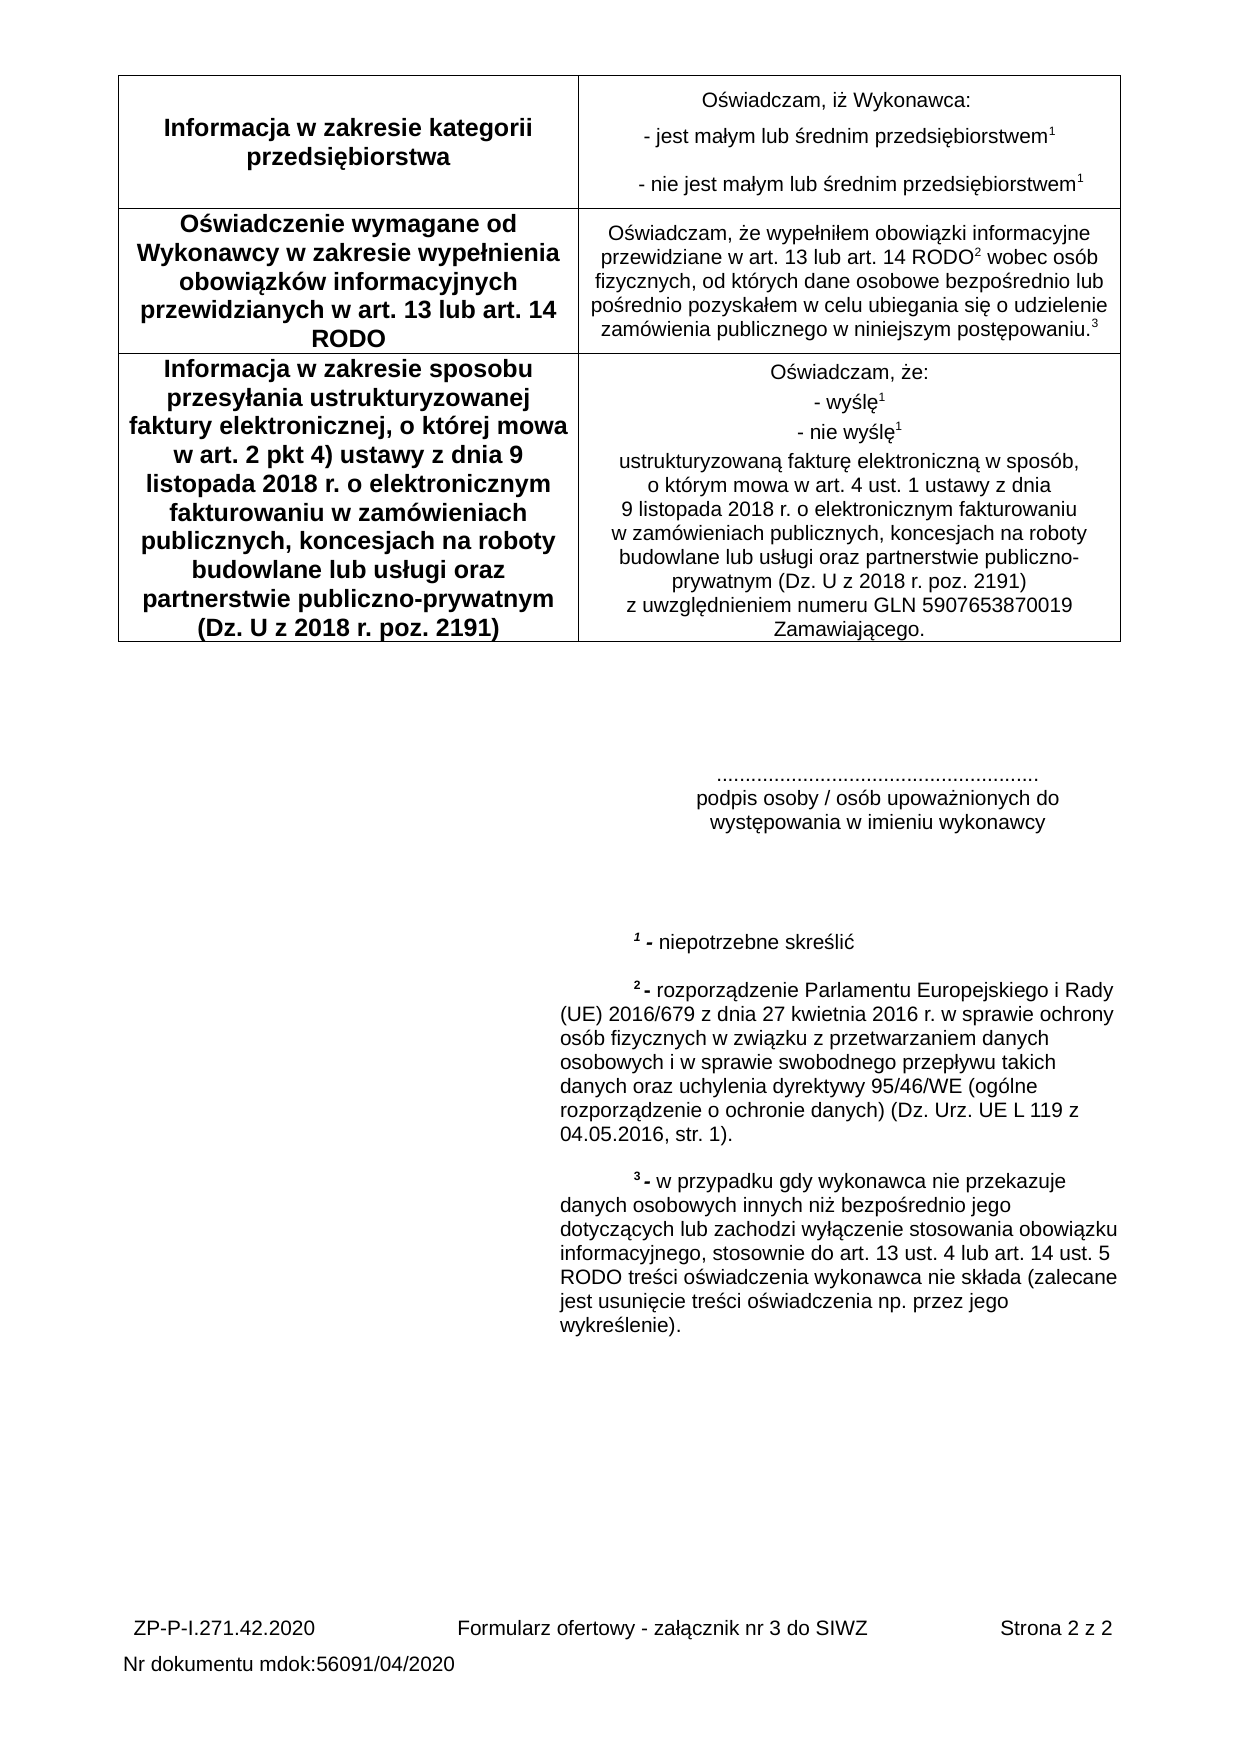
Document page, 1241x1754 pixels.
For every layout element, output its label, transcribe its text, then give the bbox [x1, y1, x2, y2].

table_cell Oświadczam, że wypełniłem obowiązki informacyjne przewidziane w art. 13 lub art. 14 RODO2 wobec osób fizycznych, od których dane osobowe bezpośrednio lub pośrednio pozyskałem w celu ubiegania się o udzielenie zamówienia publicznego w niniejszym postępowaniu.3 [579, 209, 1120, 353]
text 2 - rozporządzenie Parlamentu Europejskiego i Rady (UE) 2016/679 z dnia 27 kwietnia 2016 r. w sprawie ochrony osób fizycznych w związku z przetwarzaniem danych osobowych i w sprawie swobodnego przepływu takich danych oraz uchylenia dyrektywy 95/46/WE (ogólne rozporządzenie o ochronie danych) (Dz. Urz. UE L 119 z 04.05.2016, str. 1). [560, 978, 1122, 1145]
table_cell Oświadczenie wymagane od Wykonawcy w zakresie wypełnienia obowiązków informacyjnych przewidzianych w art. 13 lub art. 14 RODO [119, 209, 578, 353]
table_cell Informacja w zakresie kategorii przedsiębiorstwa [119, 76, 578, 208]
text występowania w imieniu wykonawcy [560, 810, 1122, 834]
table_cell Informacja w zakresie sposobu przesyłania ustrukturyzowanej faktury elektronicznej, o której mowa w art. 2 pkt 4) ustawy z dnia 9 listopada 2018 r. o elektronicznym fakturowaniu w zamówieniach publicznych, koncesjach na roboty budowlane lub usługi oraz partnerstwie publiczno-prywatnym (Dz. U z 2018 r. poz. 2191) [119, 354, 578, 641]
table_cell Oświadczam, iż Wykonawca: - jest małym lub średnim przedsiębiorstwem1 - nie jest małym lub średnim przedsiębiorstwem1 [579, 76, 1120, 208]
text 3 - w przypadku gdy wykonawca nie przekazuje danych osobowych innych niż bezpośrednio jego dotyczących lub zachodzi wyłączenie stosowania obowiązku informacyjnego, stosownie do art. 13 ust. 4 lub art. 14 ust. 5 RODO treści oświadczenia wykonawca nie składa (zalecane jest usunięcie treści oświadczenia np. przez jego wykreślenie). [560, 1169, 1122, 1337]
text 1 - niepotrzebne skreślić [560, 930, 1122, 954]
text ........................................................ [560, 762, 1122, 786]
table_cell Oświadczam, że: - wyślę1 - nie wyślę1 ustrukturyzowaną fakturę elektroniczną w sposób, o którym mowa w art. 4 ust. 1 ustawy z dnia 9 listopada 2018 r. o elektronicznym fakturowaniu w zamówieniach publicznych, koncesjach na roboty budowlane lub usługi oraz partnerstwie publiczno-prywatnym (Dz. U z 2018 r. poz. 2191) z uwzględnieniem numeru GLN 5907653870019 Zamawiającego. [579, 354, 1120, 641]
text podpis osoby / osób upoważnionych do [560, 786, 1122, 810]
